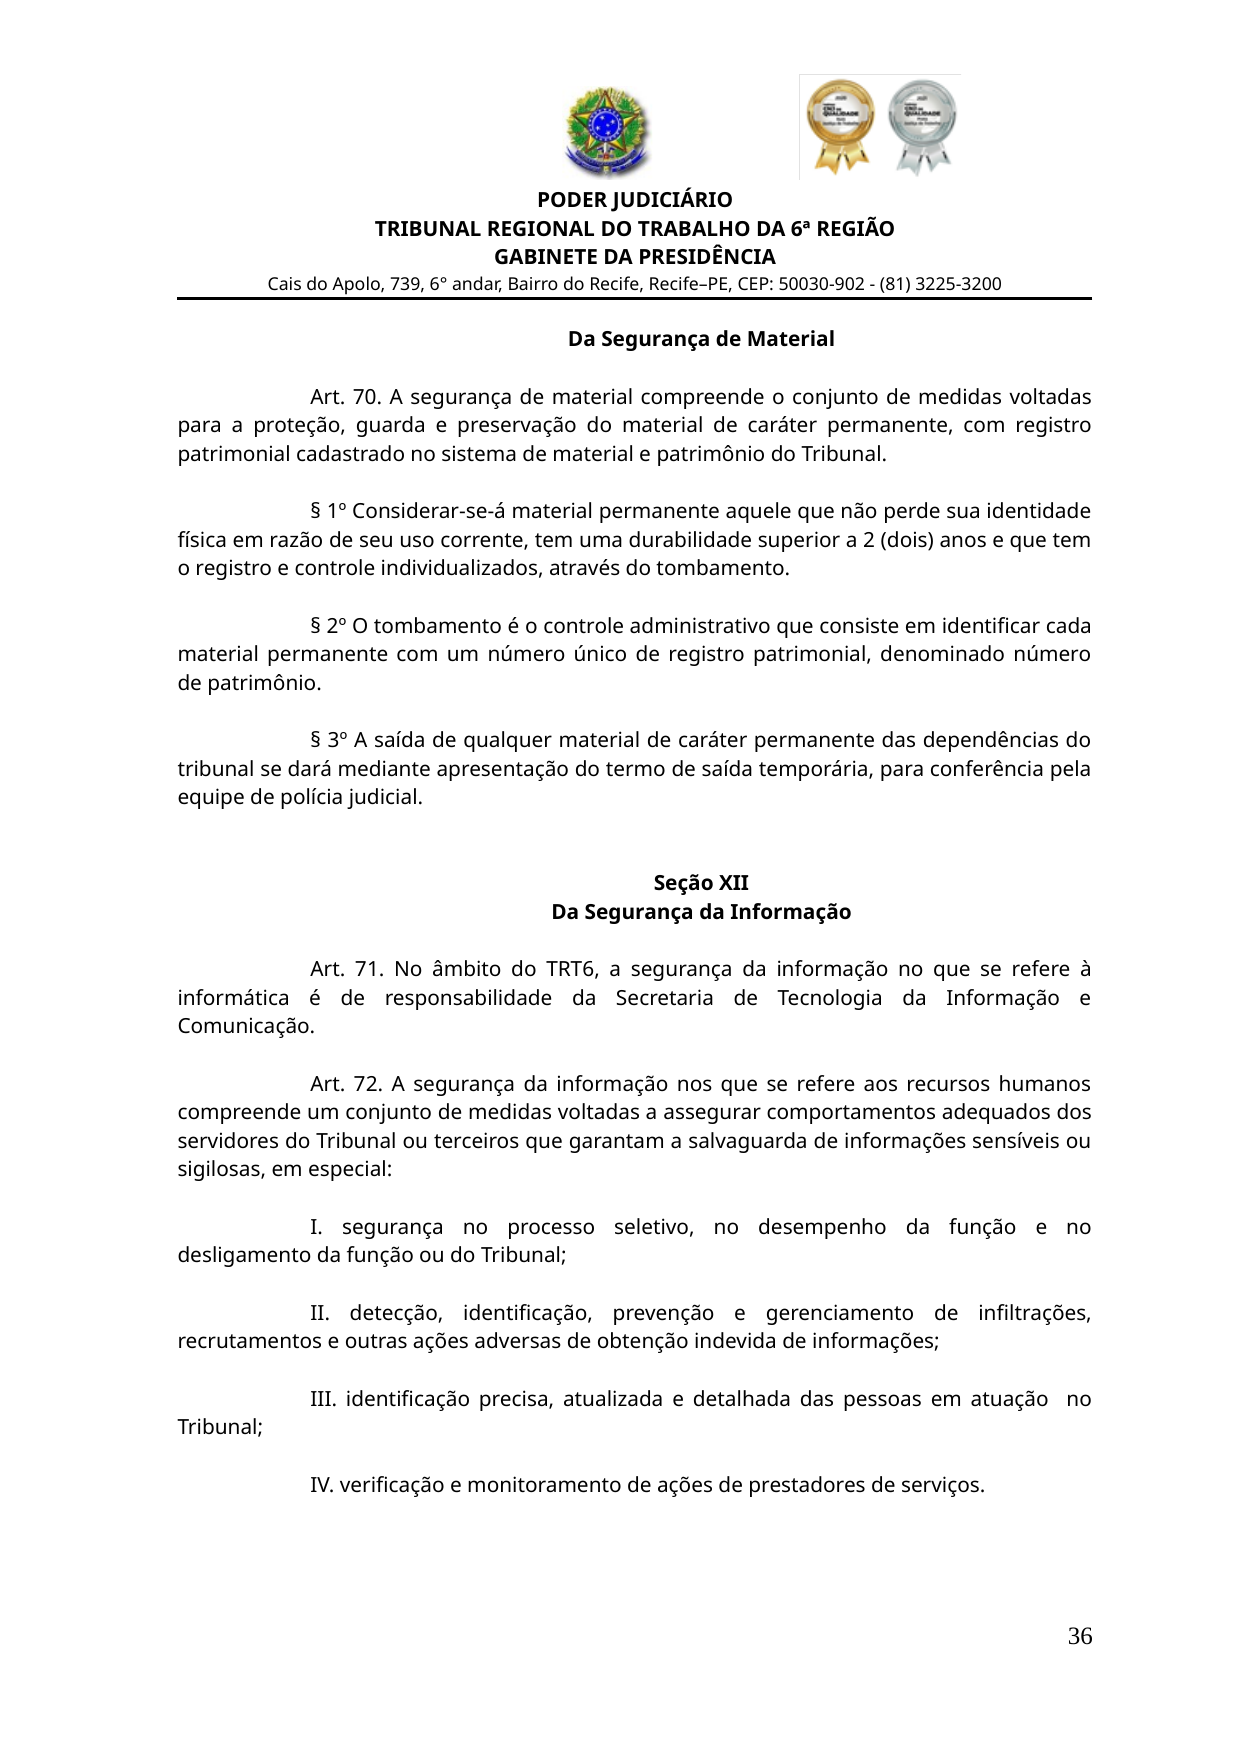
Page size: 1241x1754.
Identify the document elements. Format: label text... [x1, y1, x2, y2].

text Da Segurança de Material [177, 324, 1092, 353]
text Art. 71. No âmbito do TRT6, a segurança da informação no que se refere à informática é de responsabilidade da Secretaria de Tecnologia da Informação e Comunicação. [177, 954, 1092, 1040]
picture [798, 73, 962, 180]
text Art. 70. A segurança de material compreende o conjunto de medidas voltadas para a proteção, guarda e preservação do material de caráter permanente, com registro patrimonial cadastrado no sistema de material e patrimônio do Tribunal. [177, 382, 1092, 467]
text Art. 72. A segurança da informação nos que se refere aos recursos humanos compreende um conjunto de medidas voltadas a assegurar comportamentos adequados dos servidores do Tribunal ou terceiros que garantam a salvaguarda de informações sensíveis ou sigilosas, em especial: [177, 1069, 1092, 1183]
text Seção XII [177, 868, 1092, 897]
text § 1º Considerar-se-á material permanente aquele que não perde sua identidade física em razão de seu uso corrente, tem uma durabilidade superior a 2 (dois) anos e que tem o registro e controle individualizados, através do tombamento. [177, 497, 1092, 582]
text § 2º O tombamento é o controle administrativo que consiste em identificar cada material permanente com um número único de registro patrimonial, denominado número de patrimônio. [177, 611, 1092, 696]
text I. segurança no processo seletivo, no desempenho da função e no desligamento da função ou do Tribunal; [177, 1212, 1092, 1269]
picture [562, 86, 653, 180]
text IV. verificação e monitoramento de ações de prestadores de serviços. [177, 1470, 1092, 1498]
text II. detecção, identificação, prevenção e gerenciamento de infiltrações, recrutamentos e outras ações adversas de obtenção indevida de informações; [177, 1298, 1092, 1355]
text § 3º A saída de qualquer material de caráter permanente das dependências do tribunal se dará mediante apresentação do termo de saída temporária, para conferência pela equipe de polícia judicial. [177, 726, 1092, 811]
text Da Segurança da Informação [177, 897, 1092, 925]
text III. identificação precisa, atualizada e detalhada das pessoas em atuação no Tribunal; [177, 1384, 1092, 1441]
